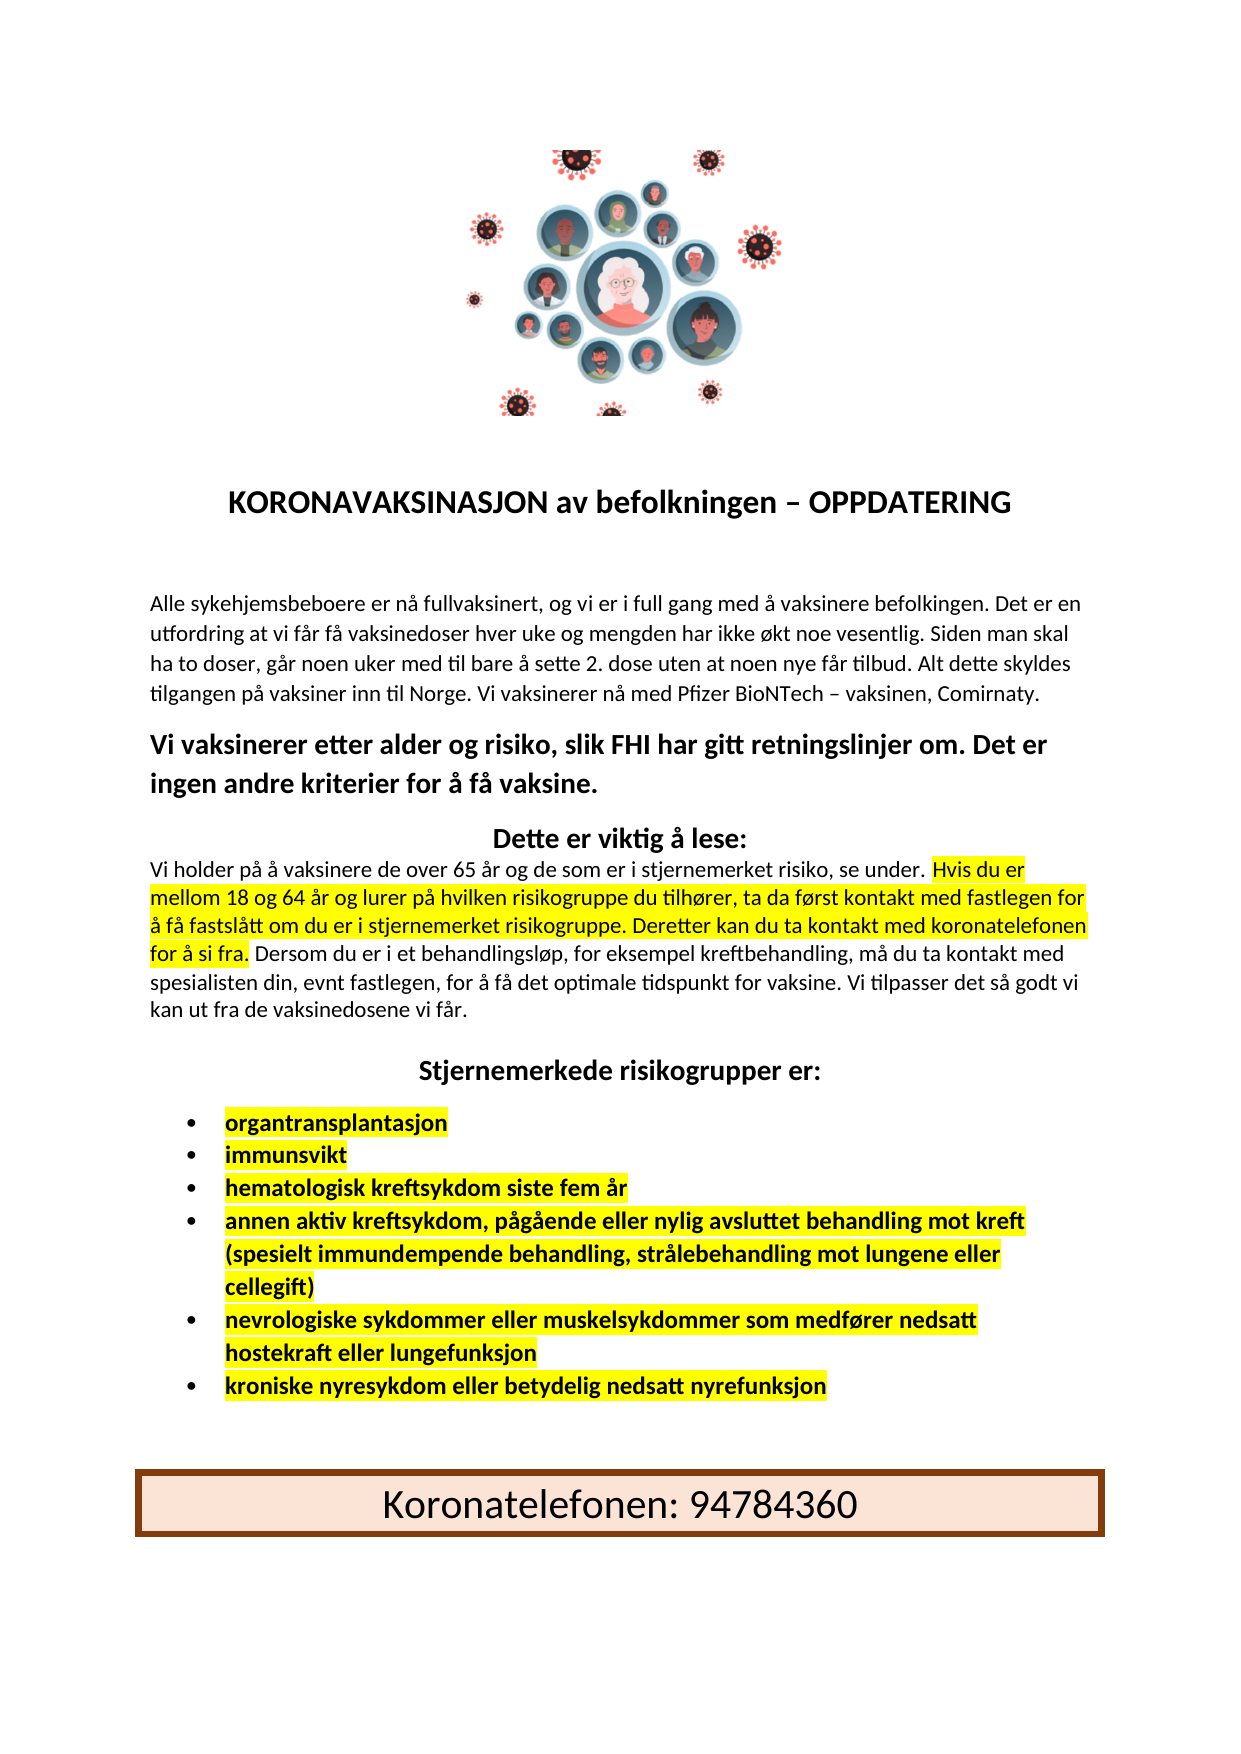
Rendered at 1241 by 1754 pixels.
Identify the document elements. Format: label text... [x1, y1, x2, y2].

list organtransplantasjon [187, 1107, 1090, 1137]
text Alle sykehjemsbeboere er nå fullvaksinert, og vi er i full gang med å vaksinere befolkingen. Det er en utfordring at vi får få vaksinedoser hver uke og mengden har ikke økt noe vesentlig. Siden man skal ha to doser, går noen uker med til bare å sette 2. dose uten at noen nye får tilbud. Alt dette skyldes tilgangen på vaksiner inn til Norge. Vi vaksinerer nå med Pfizer BioNTech – vaksinen, Comirnaty. [150, 589, 1090, 707]
text Vi vaksinerer etter alder og risiko, slik FHI har gitt retningslinjer om. Det er ingen andre kriterier for å få vaksine. [150, 726, 1090, 800]
list hematologisk kreftsykdom siste fem år [187, 1173, 1090, 1203]
text Koronatelefonen: 94784360 [142, 1476, 1098, 1531]
list kroniske nyresykdom eller betydelig nedsatt nyrefunksjon [187, 1370, 1090, 1401]
picture [384, 150, 857, 416]
list immunsvikt [187, 1140, 1090, 1170]
text KORONAVAKSINASJON av befolkningen – OPPDATERING [150, 481, 1090, 522]
text Dette er viktig å lese: [150, 820, 1090, 856]
list nevrologiske sykdommer eller muskelsykdommer som medfører nedsatt hostekraft eller lungefunksjon [187, 1304, 1090, 1368]
text Vi holder på å vaksinere de over 65 år og de som er i stjernemerket risiko, se under. Hvis du er mellom 18 og 64 år og lurer på hvilken risikogruppe du tilhører, ta da først kontakt med fastlegen for å få fastslått om du er i stjernemerket risikogruppe. Deretter kan du ta kontakt med koronatelefonen for å si fra. Dersom du er i et behandlingsløp, for eksempel kreftbehandling, må du ta kontakt med spesialisten din, evnt fastlegen, for å få det optimale tidspunkt for vaksine. Vi tilpasser det så godt vi kan ut fra de vaksinedosene vi får. [150, 856, 1090, 1024]
text Stjernemerkede risikogrupper er: [150, 1052, 1090, 1087]
list annen aktiv kreftsykdom, pågående eller nylig avsluttet behandling mot kreft (spesielt immundempende behandling, strålebehandling mot lungene eller cellegift) [187, 1206, 1090, 1302]
